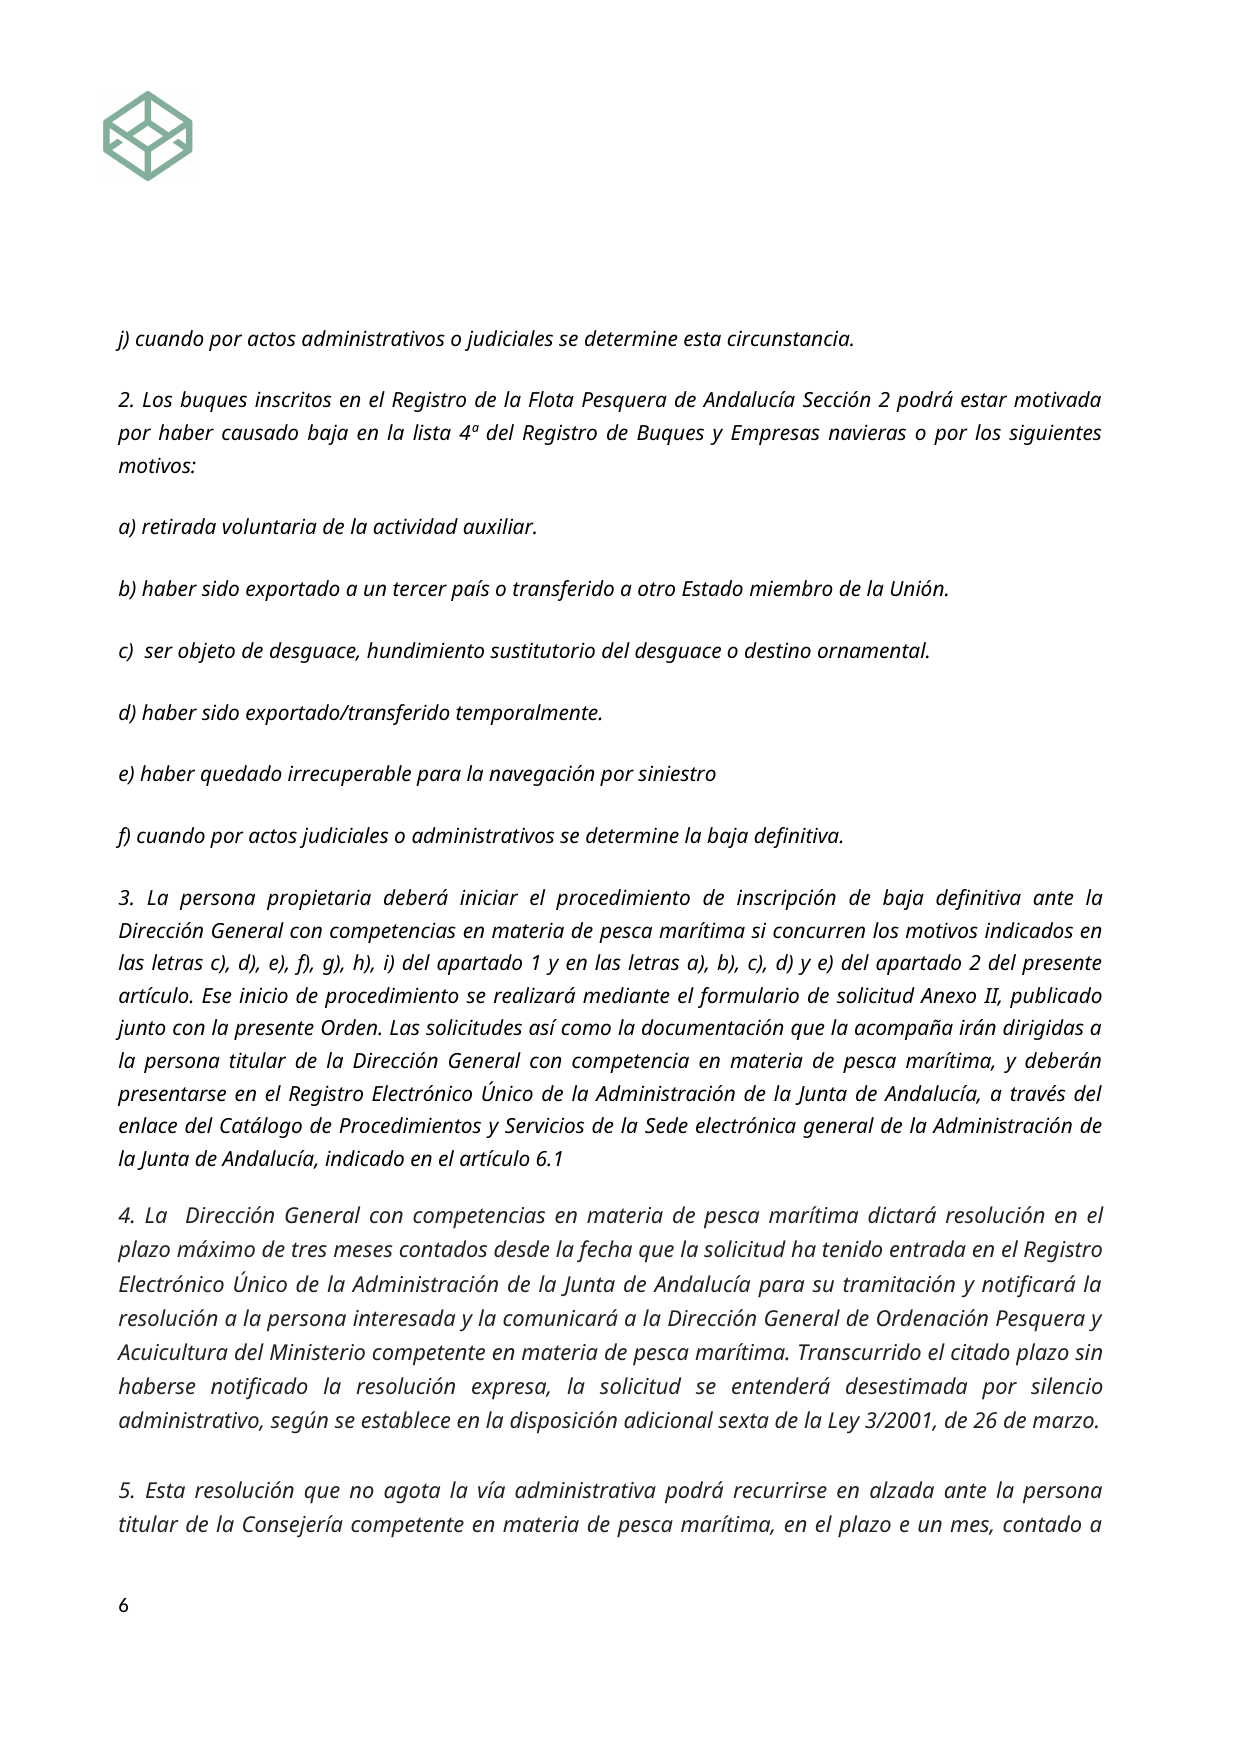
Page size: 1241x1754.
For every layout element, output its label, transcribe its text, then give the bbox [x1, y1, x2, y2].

list 5. Esta resolución que no agota la vía administrativa podrá recurrirse en alzada ante la persona titular de la Consejería competente en materia de pesca marítima, en el plazo e un mes, contado a [118, 1475, 1104, 1539]
text 2. Los buques inscritos en el Registro de la Flota Pesquera de Andalucía Sección 2 podrá estar motivada por haber causado baja en la lista 4ª del Registro de Buques y Empresas navieras o por los siguientes motivos: [118, 386, 1104, 479]
text c) ser objeto de desguace, hundimiento sustitutorio del desguace o destino ornamental. [118, 636, 1104, 664]
text j) cuando por actos administrativos o judiciales se determine esta circunstancia. [118, 324, 1104, 352]
text a) retirada voluntaria de la actividad auxiliar. [118, 512, 1104, 541]
text 3. La persona propietaria deberá iniciar el procedimiento de inscripción de baja definitiva ante la Dirección General con competencias en materia de pesca marítima si concurren los motivos indicados en las letras c), d), e), f), g), h), i) del apartado 1 y en las letras a), b), c), d) y e) del apartado 2 del presente artículo. Ese inicio de procedimiento se realizará mediante el formulario de solicitud Anexo II, publicado junto con la presente Orden. Las solicitudes así como la documentación que la acompaña irán dirigidas a la persona titular de la Dirección General con competencia en materia de pesca marítima, y deberán presentarse en el Registro Electrónico Único de la Administración de la Junta de Andalucía, a través del enlace del Catálogo de Procedimientos y Servicios de la Sede electrónica general de la Administración de la Junta de Andalucía, indicado en el artículo 6.1 [118, 883, 1104, 1172]
text e) haber quedado irrecuperable para la navegación por siniestro [118, 759, 1104, 788]
picture [103, 91, 193, 181]
text b) haber sido exportado a un tercer país o transferido a otro Estado miembro de la Unión. [118, 574, 1104, 603]
text d) haber sido exportado/transferido temporalmente. [118, 698, 1104, 726]
text f) cuando por actos judiciales o administrativos se determine la baja definitiva. [118, 821, 1104, 850]
list 4. La Dirección General con competencias en materia de pesca marítima dictará resolución en el plazo máximo de tres meses contados desde la fecha que la solicitud ha tenido entrada en el Registro Electrónico Único de la Administración de la Junta de Andalucía para su tramitación y notificará la resolución a la persona interesada y la comunicará a la Dirección General de Ordenación Pesquera y Acuicultura del Ministerio competente en materia de pesca marítima. Transcurrido el citado plazo sin haberse notificado la resolución expresa, la solicitud se entenderá desestimada por silencio administrativo, según se establece en la disposición adicional sexta de la Ley 3/2001, de 26 de marzo. [118, 1200, 1104, 1435]
